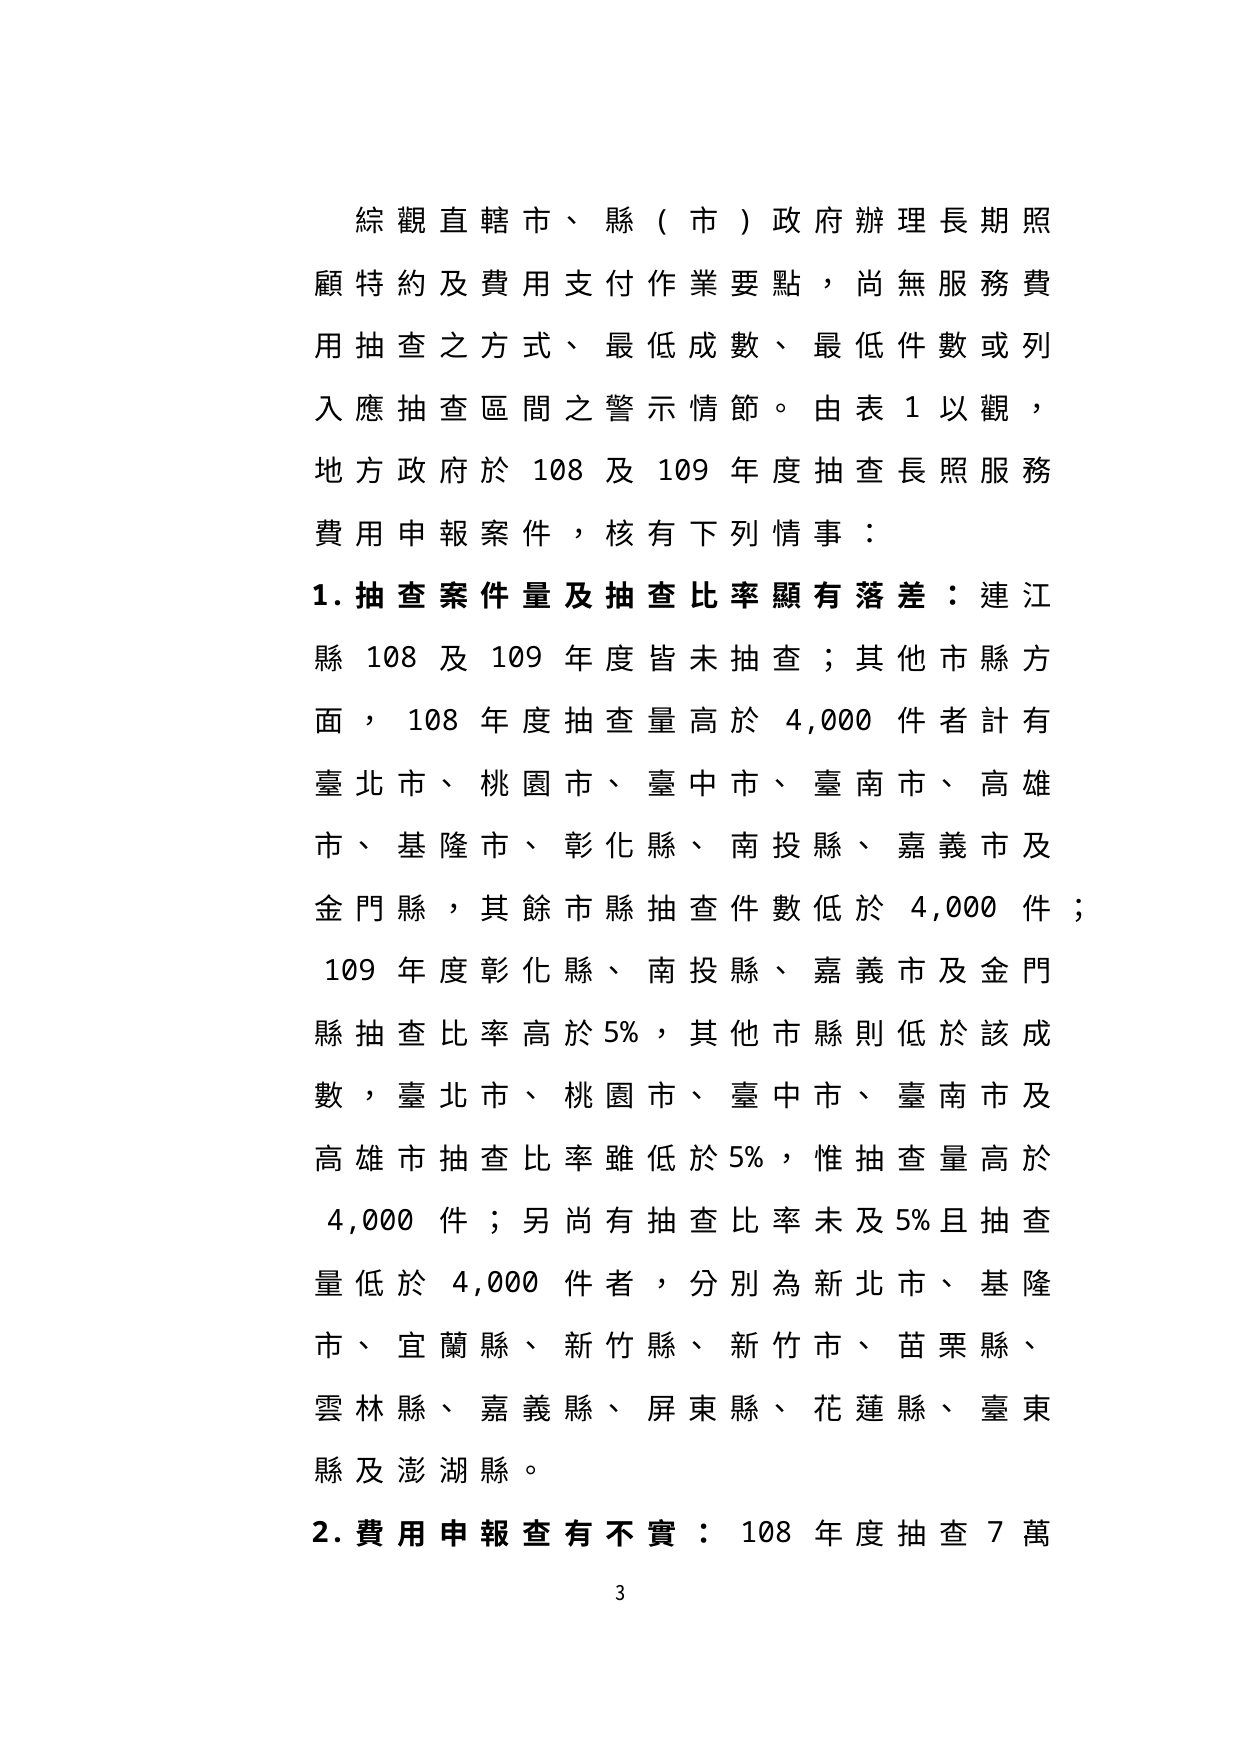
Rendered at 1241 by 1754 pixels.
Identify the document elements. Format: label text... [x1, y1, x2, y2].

text 綜觀直轄市、縣(市)政府辦理長期照顧特約及費用支付作業要點，尚無服務費用抽查之方式、最低成數、最低件數或列入應抽查區間之警示情節。由表1以觀，地方政府於108及109年度抽查長照服務費用申報案件，核有下列情事： [271, 177, 1058, 552]
text 1.抽查案件量及抽查比率顯有落差：連江縣108及109年度皆未抽查；其他市縣方面，108年度抽查量高於4,000件者計有臺北市、桃園市、臺中市、臺南市、高雄市、基隆市、彰化縣、南投縣、嘉義市及金門縣，其餘市縣抽查件數低於4,000件；109年度彰化縣、南投縣、嘉義市及金門縣抽查比率高於5%，其他市縣則低於該成數，臺北市、桃園市、臺中市、臺南市及高雄市抽查比率雖低於5%，惟抽查量高於4,000件；另尚有抽查比率未及5%且抽查量低於4,000件者，分別為新北市、基隆市、宜蘭縣、新竹縣、新竹市、苗栗縣、雲林縣、嘉義縣、屏東縣、花蓮縣、臺東縣及澎湖縣。 [271, 552, 1058, 1490]
text 2.費用申報查有不實：108年度抽查7萬 [271, 1490, 1058, 1552]
